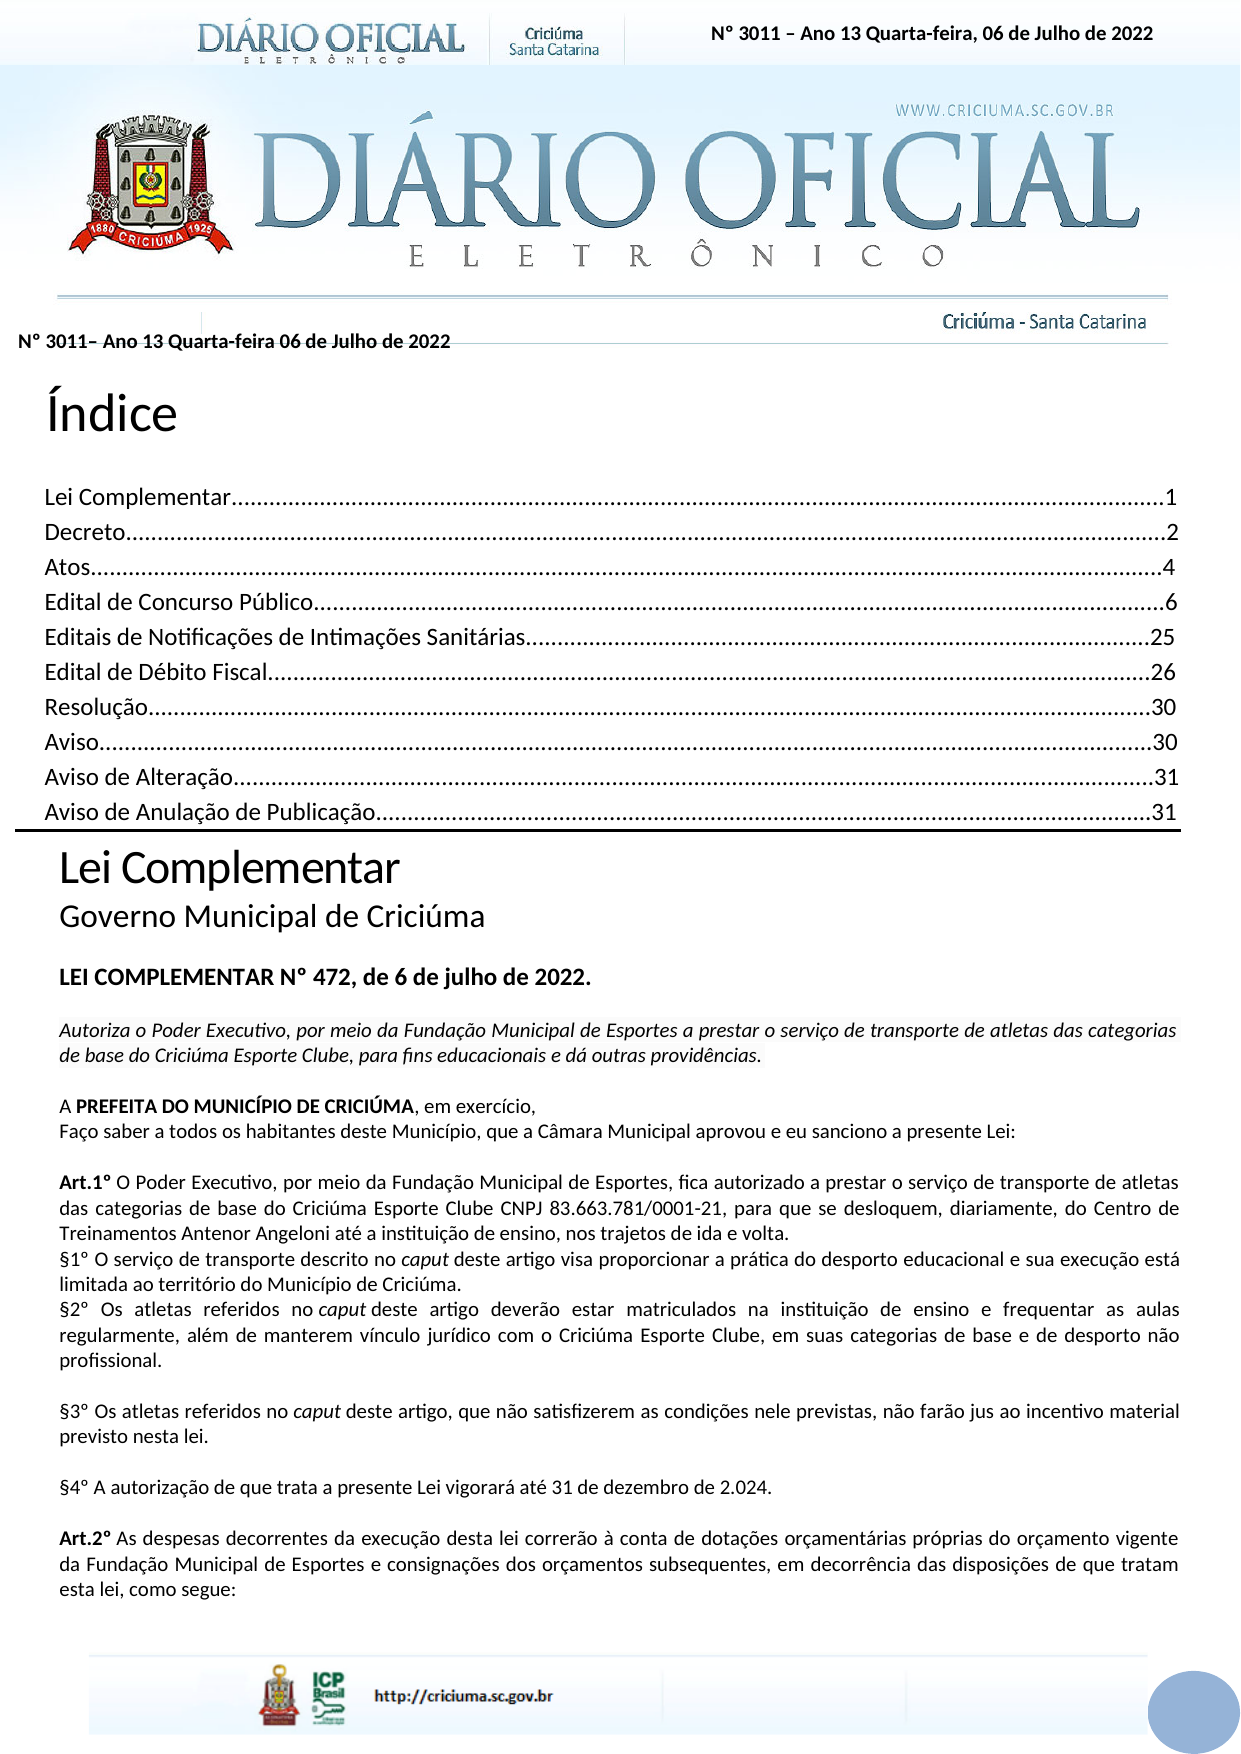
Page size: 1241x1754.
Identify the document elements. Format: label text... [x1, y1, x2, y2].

text Aviso de Alteração..................................................................................................................................................31 [15, 761, 1181, 792]
text §1º O serviço de transporte descrito no caput deste artigo visa proporcionar a prática do desporto educacional e sua execução está limitada ao território do Município de Criciúma. [59, 1246, 1181, 1297]
text Edital de Débito Fiscal............................................................................................................................................26 [15, 656, 1181, 687]
text Governo Municipal de Criciúma [59, 895, 1181, 936]
text Atos..........................................................................................................................................................................4 [15, 551, 1181, 582]
text Lei Complementar [59, 836, 1181, 895]
text Aviso de Anulação de Publicação...........................................................................................................................31 [15, 796, 1181, 829]
text Decreto.....................................................................................................................................................................2 [15, 516, 1181, 547]
text §4º A autorização de que trata a presente Lei vigorará até 31 de dezembro de 2.024. [59, 1474, 1181, 1500]
text Edital de Concurso Público.......................................................................................................................................6 [15, 586, 1181, 617]
text §3º Os atletas referidos no caput deste artigo, que não satisfizerem as condições nele previstas, não farão jus ao incentivo material previsto nesta lei. [59, 1398, 1181, 1449]
text LEI COMPLEMENTAR Nº 472, de 6 de julho de 2022. [59, 961, 1181, 992]
text §2º Os atletas referidos no caput deste artigo deverão estar matriculados na instituição de ensino e frequentar as aulas regularmente, além de manterem vínculo jurídico com o Criciúma Esporte Clube, em suas categorias de base e de desporto não profissional. [59, 1297, 1181, 1373]
text Art.2º As despesas decorrentes da execução desta lei correrão à conta de dotações orçamentárias próprias do orçamento vigente da Fundação Municipal de Esportes e consignações dos orçamentos subsequentes, em decorrência das disposições de que tratam esta lei, como segue: [59, 1525, 1181, 1602]
text A PREFEITA DO MUNICÍPIO DE CRICIÚMA, em exercício, [59, 1093, 1181, 1119]
text Autoriza o Poder Executivo, por meio da Fundação Municipal de Esportes a prestar o serviço de transporte de atletas das categorias de base do Criciúma Esporte Clube, para fins educacionais e dá outras providências. [59, 1017, 1181, 1068]
text Faço saber a todos os habitantes deste Município, que a Câmara Municipal aprovou e eu sanciono a presente Lei: [59, 1119, 1181, 1144]
text Editais de Notificações de Intimações Sanitárias...................................................................................................25 [15, 621, 1181, 652]
text Resolução...............................................................................................................................................................30 [15, 691, 1181, 722]
text Art.1º O Poder Executivo, por meio da Fundação Municipal de Esportes, fica autorizado a prestar o serviço de transporte de atletas das categorias de base do Criciúma Esporte Clube CNPJ 83.663.781/0001-21, para que se desloquem, diariamente, do Centro de Treinamentos Antenor Angeloni até a instituição de ensino, nos trajetos de ida e volta. [59, 1169, 1181, 1246]
text Lei Complementar....................................................................................................................................................1 [15, 481, 1181, 512]
text Aviso.......................................................................................................................................................................30 [15, 726, 1181, 757]
